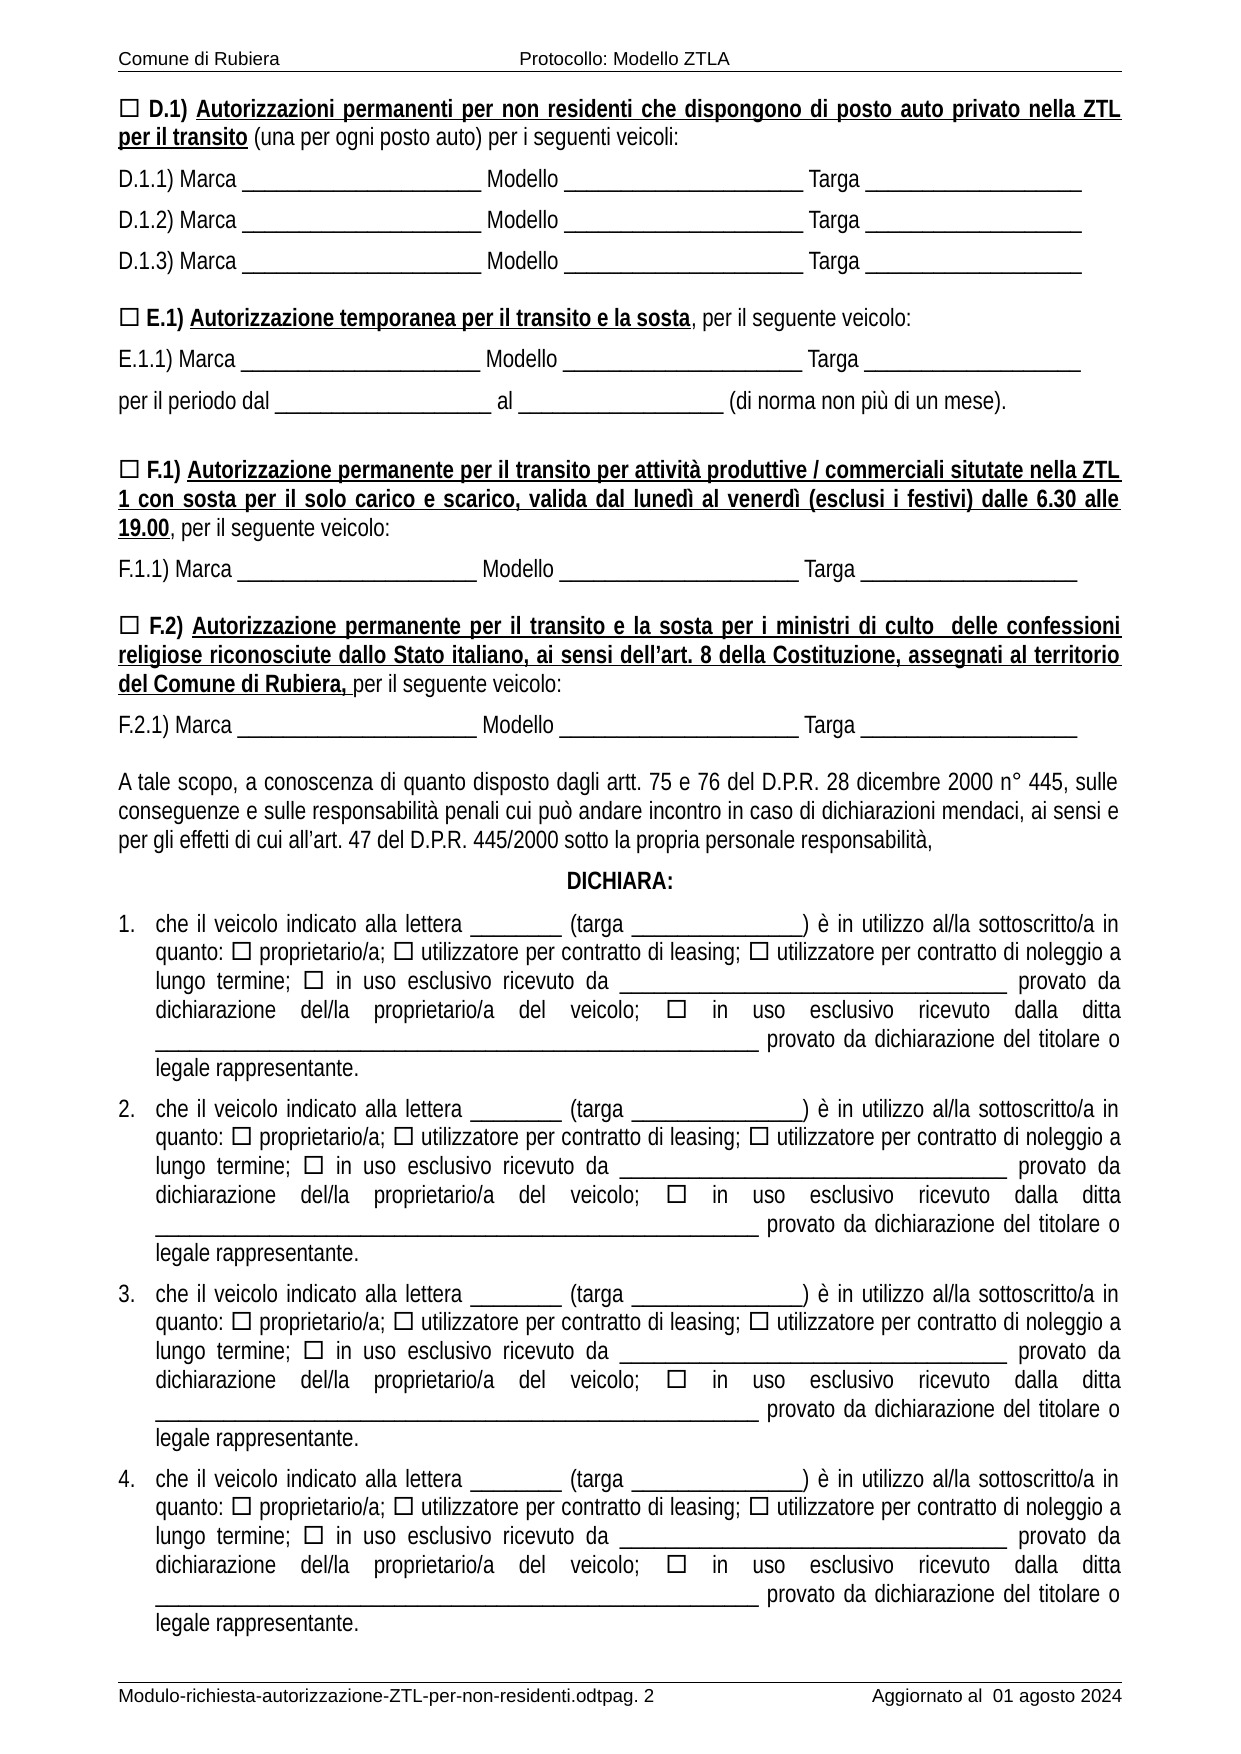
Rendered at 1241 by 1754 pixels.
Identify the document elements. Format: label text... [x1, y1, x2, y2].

list che il veicolo indicato alla lettera ________ (targa _______________) è in utilizzo al/la sottoscritto/a in quanto:  proprietario/a;  utilizzatore per contratto di leasing;  utilizzatore per contratto di noleggio a lungo termine;  in uso esclusivo ricevuto da __________________________________ provato da dichiarazione del/la proprietario/a del veicolo;  in uso esclusivo ricevuto dalla ditta _____________________________________________________ provato da dichiarazione del titolare o legale rappresentante. [118, 909, 1122, 1081]
text D.1.3) Marca _____________________ Modello _____________________ Targa ___________________ [118, 246, 1122, 274]
list che il veicolo indicato alla lettera ________ (targa _______________) è in utilizzo al/la sottoscritto/a in quanto:  proprietario/a;  utilizzatore per contratto di leasing;  utilizzatore per contratto di noleggio a lungo termine;  in uso esclusivo ricevuto da __________________________________ provato da dichiarazione del/la proprietario/a del veicolo;  in uso esclusivo ricevuto dalla ditta _____________________________________________________ provato da dichiarazione del titolare o legale rappresentante. [118, 1094, 1122, 1266]
text  F.2) Autorizzazione permanente per il transito e la sosta per i ministri di culto delle confessioni religiose riconosciute dallo Stato italiano, ai sensi dell’art. 8 della Costituzione, assegnati al territorio [118, 611, 1122, 665]
text F.2.1) Marca _____________________ Modello _____________________ Targa ___________________ [118, 710, 1122, 739]
text E.1.1) Marca _____________________ Modello _____________________ Targa ___________________ [118, 344, 1122, 373]
text D.1.2) Marca _____________________ Modello _____________________ Targa ___________________ [118, 205, 1122, 233]
text  E.1) Autorizzazione temporanea per il transito e la sosta, per il seguente veicolo: [118, 303, 1122, 332]
list che il veicolo indicato alla lettera ________ (targa _______________) è in utilizzo al/la sottoscritto/a in quanto:  proprietario/a;  utilizzatore per contratto di leasing;  utilizzatore per contratto di noleggio a lungo termine;  in uso esclusivo ricevuto da __________________________________ provato da dichiarazione del/la proprietario/a del veicolo;  in uso esclusivo ricevuto dalla ditta _____________________________________________________ provato da dichiarazione del titolare o legale rappresentante. [118, 1279, 1122, 1451]
text DICHIARA: [118, 866, 1122, 894]
text del Comune di Rubiera, per il seguente veicolo: [118, 666, 1122, 697]
text per il periodo dal ___________________ al __________________ (di norma non più di un mese). [118, 386, 1122, 414]
text D.1.1) Marca _____________________ Modello _____________________ Targa ___________________ [118, 163, 1122, 192]
text  D.1) Autorizzazioni permanenti per non residenti che dispongono di posto auto privato nella ZTL per il transito (una per ogni posto auto) per i seguenti veicoli: [118, 93, 1122, 151]
text  F.1) Autorizzazione permanente per il transito per attività produttive / commerciali situtate nella ZTL 1 con sosta per il solo carico e scarico, valida dal lunedì al venerdì (esclusi i festivi) dalle 6.30 alle 19.00, per il seguente veicolo: [118, 455, 1122, 542]
list che il veicolo indicato alla lettera ________ (targa _______________) è in utilizzo al/la sottoscritto/a in quanto:  proprietario/a;  utilizzatore per contratto di leasing;  utilizzatore per contratto di noleggio a lungo termine;  in uso esclusivo ricevuto da __________________________________ provato da dichiarazione del/la proprietario/a del veicolo;  in uso esclusivo ricevuto dalla ditta _____________________________________________________ provato da dichiarazione del titolare o legale rappresentante. [118, 1464, 1122, 1636]
text F.1.1) Marca _____________________ Modello _____________________ Targa ___________________ [118, 554, 1122, 583]
text A tale scopo, a conoscenza di quanto disposto dagli artt. 75 e 76 del D.P.R. 28 dicembre 2000 n° 445, sulle conseguenze e sulle responsabilità penali cui può andare incontro in caso di dichiarazioni mendaci, ai sensi e per gli effetti di cui all’art. 47 del D.P.R. 445/2000 sotto la propria personale responsabilità, [118, 767, 1122, 853]
